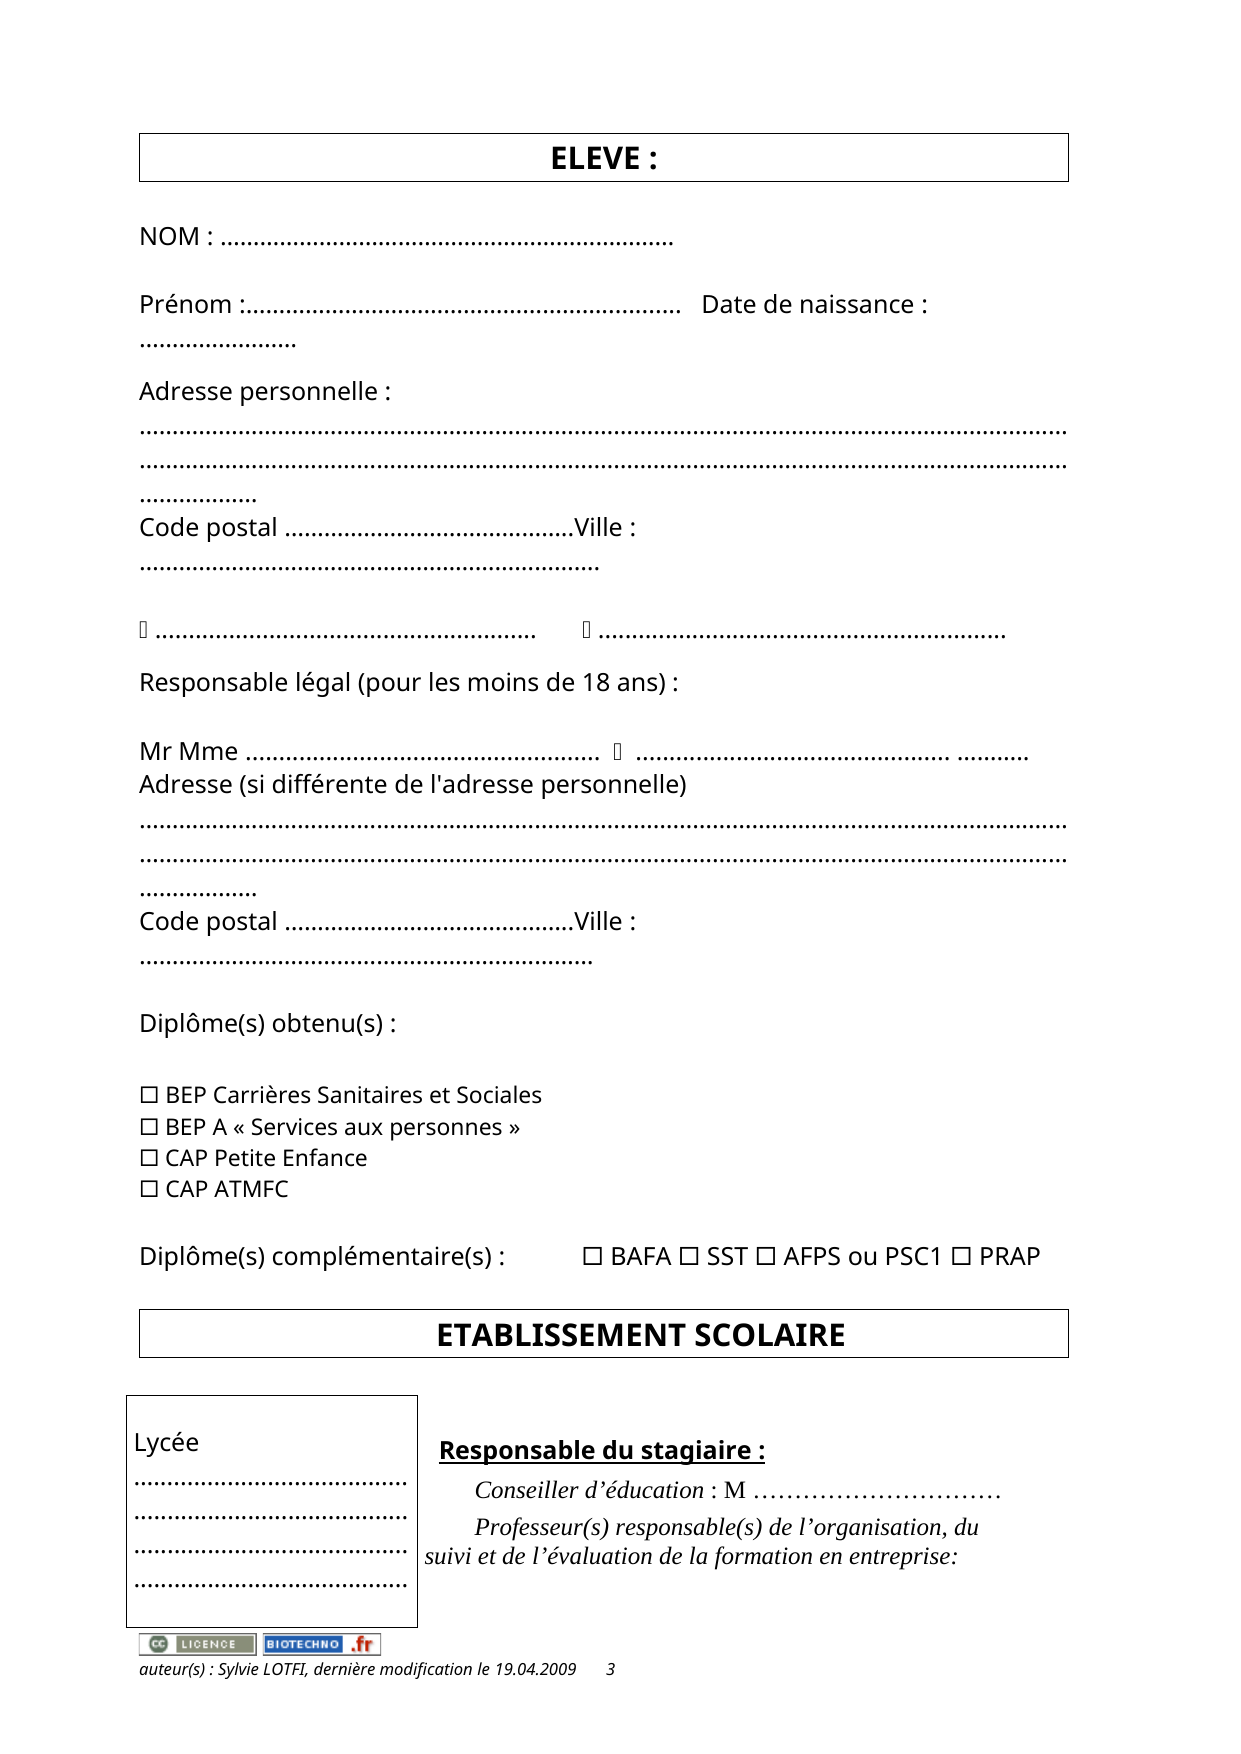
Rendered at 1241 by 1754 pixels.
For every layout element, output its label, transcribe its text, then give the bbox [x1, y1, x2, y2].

text  CAP ATMFC [139, 1173, 1069, 1204]
text Adresse (si différente de l'adresse personnelle) [139, 767, 1069, 801]
text  BEP Carrières Sanitaires et Sociales [139, 1079, 1069, 1111]
text Responsable légal (pour les moins de 18 ans) : [139, 665, 1069, 699]
text Mr Mme .....................................................  ............................................... ……….. [139, 733, 1069, 767]
table_header Responsable du stagiaire : Conseiller d’éducation : M ………………………… Professeur(s) responsable(s) de l’organisation, du suivi et de l’évaluation de la formation en entreprise: [418, 1395, 1018, 1627]
text Diplôme(s) obtenu(s) : [139, 1006, 1069, 1040]
text Prénom :………………………………………………............ Date de naissance :…………………… [139, 287, 1069, 355]
text Code postal ……………………………………..Ville :……………………………………………………………. [139, 510, 1069, 578]
text ………………………………………………………………………………………………………………………………………………………………………………………………………………………………………………………………………… [139, 801, 1069, 903]
text ETABLISSEMENT SCOLAIRE [140, 1310, 1068, 1357]
text ELEVE : [140, 134, 1068, 181]
picture [262, 1633, 382, 1656]
text NOM : …………………………………………………………… [139, 219, 1069, 253]
text  .........................................................  ............................................................. [139, 612, 1069, 646]
picture [138, 1633, 257, 1656]
text Adresse personnelle : ………………………………………………………………………………………………………………………………………………………………………………………………………………………………………………………………………… [139, 374, 1069, 510]
text Code postal ……………………………………..Ville :…………………………………………………………… [139, 903, 1069, 972]
table_header Lycée …................................................................................................................................................................. [127, 1396, 417, 1627]
text ¨ BEP A « Services aux personnes » [139, 1111, 1069, 1142]
text ¨ CAP Petite Enfance [139, 1142, 1069, 1173]
text Diplôme(s) complémentaire(s) :  BAFA  SST  AFPS ou PSC1  PRAP [139, 1238, 1069, 1272]
